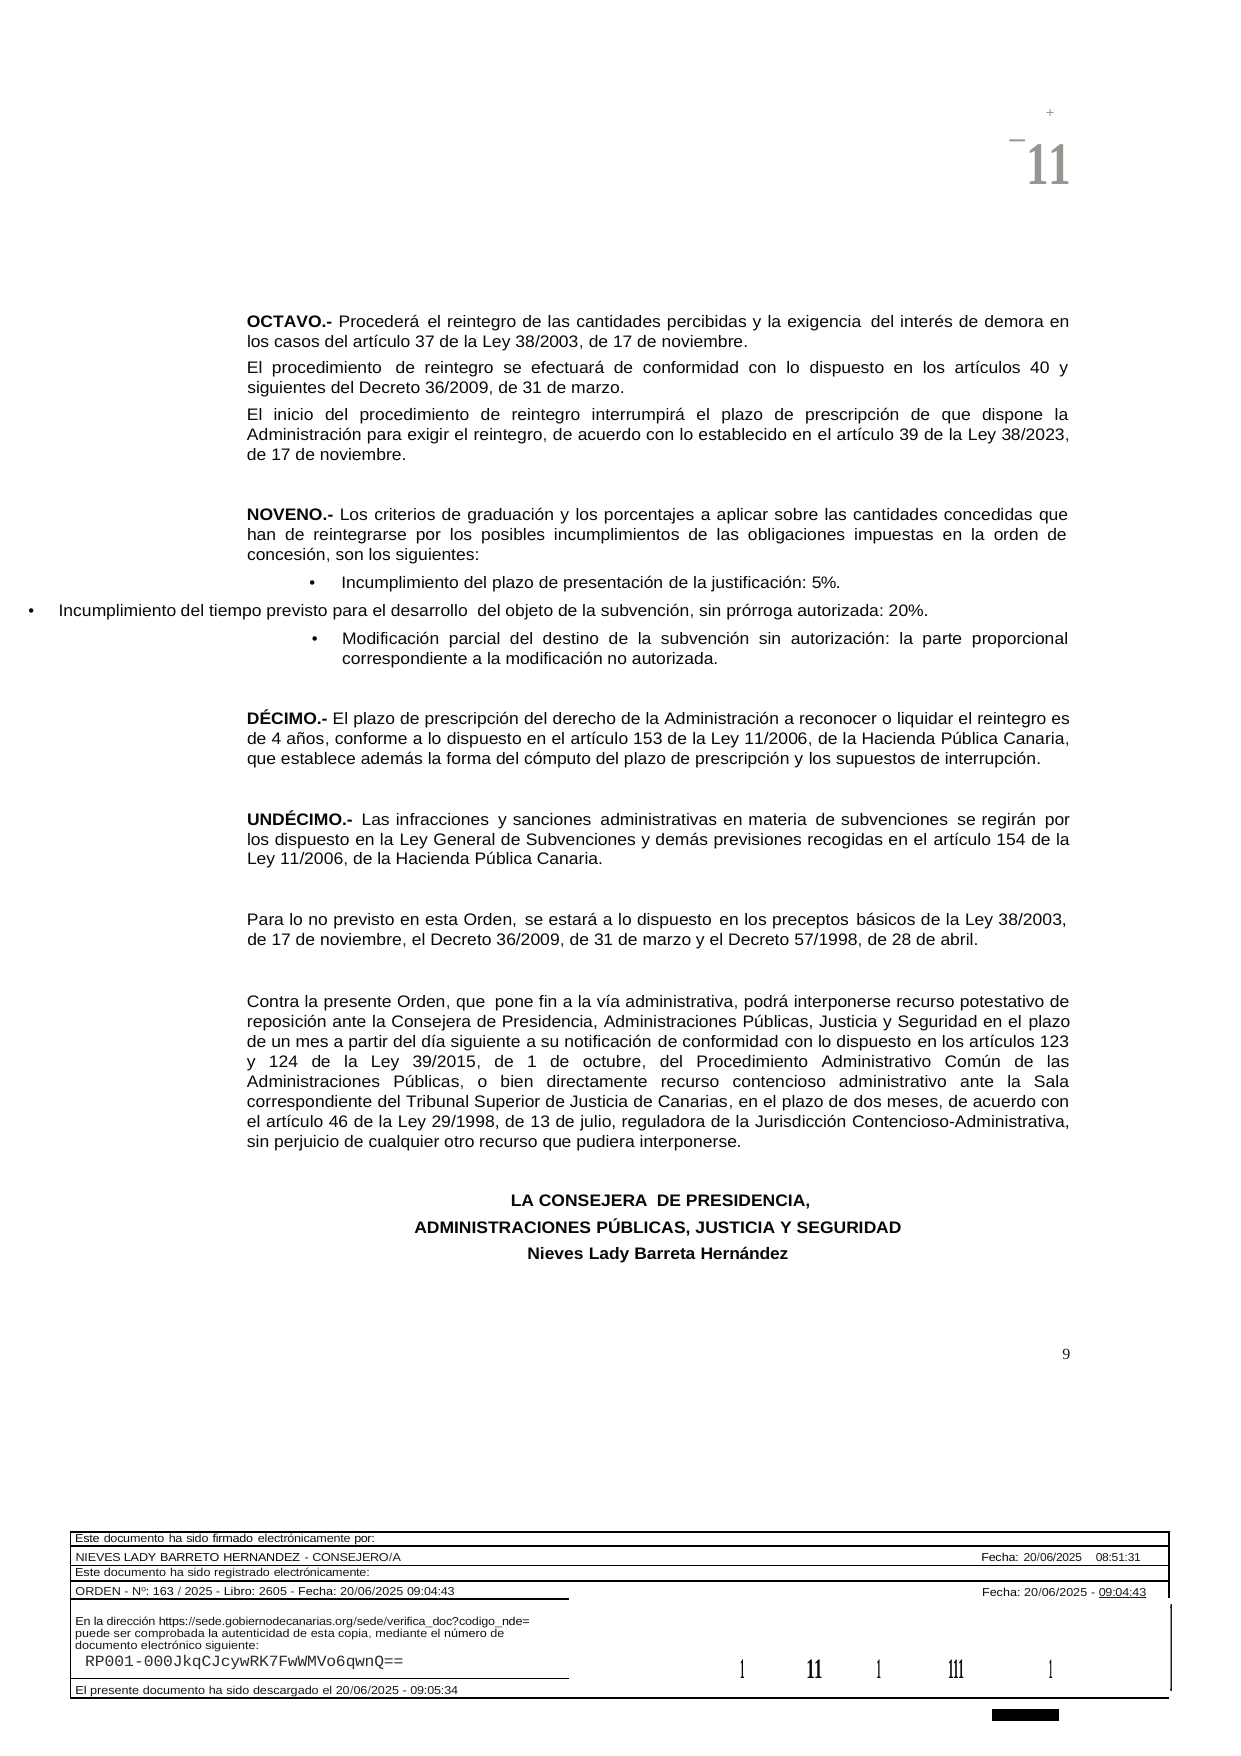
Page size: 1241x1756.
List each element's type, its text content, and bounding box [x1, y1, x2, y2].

text Para lo no previsto en esta Orden, se estará a lo dispuesto en los preceptos básicos de la Ley 38/2003, de 17 de noviembre, el Decreto 36/2009, de 31 de marzo y el Decreto 57/1998, de 28 de abril. [247, 910, 1067, 949]
subtitle LA CONSEJERA DE PRESIDENCIA, ADMINISTRACIONES PÚBLICAS, JUSTICIA Y SEGURIDAD [414, 1191, 985, 1237]
text El procedimiento de reintegro se efectuará de conformidad con lo dispuesto en los artículos 40 y siguientes del Decreto 36/2009, de 31 de marzo. [247, 358, 1069, 397]
text UNDÉCIMO.- Las infracciones y sanciones administrativas en materia de subvenciones se regirán por los dispuesto en la Ley General de Subvenciones y demás previsiones recogidas en el artículo 154 de la Ley 11/2006, de la Hacienda Pública Canaria. [247, 809, 1070, 868]
list Incumplimiento del plazo de presentación de la justificación: 5%. [309, 573, 1182, 592]
list Modificación parcial del destino de la subvención sin autorización: la parte proporcional correspondiente a la modificación no autorizada. [312, 629, 1069, 668]
text DÉCIMO.- El plazo de prescripción del derecho de la Administración a reconocer o liquidar el reintegro es de 4 años, conforme a lo dispuesto en el artículo 153 de la Ley 11/2006, de la Hacienda Pública Canaria, que establece además la forma del cómputo del plazo de prescripción y los supuestos de interrupción. [247, 709, 1070, 768]
text El inicio del procedimiento de reintegro interrumpirá el plazo de prescripción de que dispone la Administración para exigir el reintegro, de acuerdo con lo establecido en el artículo 39 de la Ley 38/2023, de 17 de noviembre. [247, 405, 1070, 464]
list Incumplimiento del tiempo previsto para el desarrollo del objeto de la subvención, sin prórroga autorizada: 20%. [28, 601, 1069, 620]
subtitle Nieves Lady Barreta Hernández [293, 1244, 1022, 1263]
text 9 [58, 1345, 1070, 1363]
text NOVENO.- Los criterios de graduación y los porcentajes a aplicar sobre las cantidades concedidas que han de reintegrarse por los posibles incumplimientos de las obligaciones impuestas en la orden de concesión, son los siguientes: [247, 505, 1069, 564]
text Contra la presente Orden, que pone fin a la vía administrativa, podrá interponerse recurso potestativo de reposición ante la Consejera de Presidencia, Administraciones Públicas, Justicia y Seguridad en el plazo de un mes a partir del día siguiente a su notificación de conformidad con lo dispuesto en los artículos 123 y 124 de la Ley 39/2015, de 1 de octubre, del Procedimiento Administrativo Común de las Administraciones Públicas, o bien directamente recurso contencioso administrativo ante la Sala correspondiente del Tribunal Superior de Justicia de Canarias, en el plazo de dos meses, de acuerdo con el artículo 46 de la Ley 29/1998, de 13 de julio, reguladora de la Jurisdicción Contencioso-Administrativa, sin perjuicio de cualquier otro recurso que pudiera interponerse. [247, 992, 1070, 1151]
text OCTAVO.- Procederá el reintegro de las cantidades percibidas y la exigencia del interés de demora en los casos del artículo 37 de la Ley 38/2003, de 17 de noviembre. [247, 311, 1070, 351]
